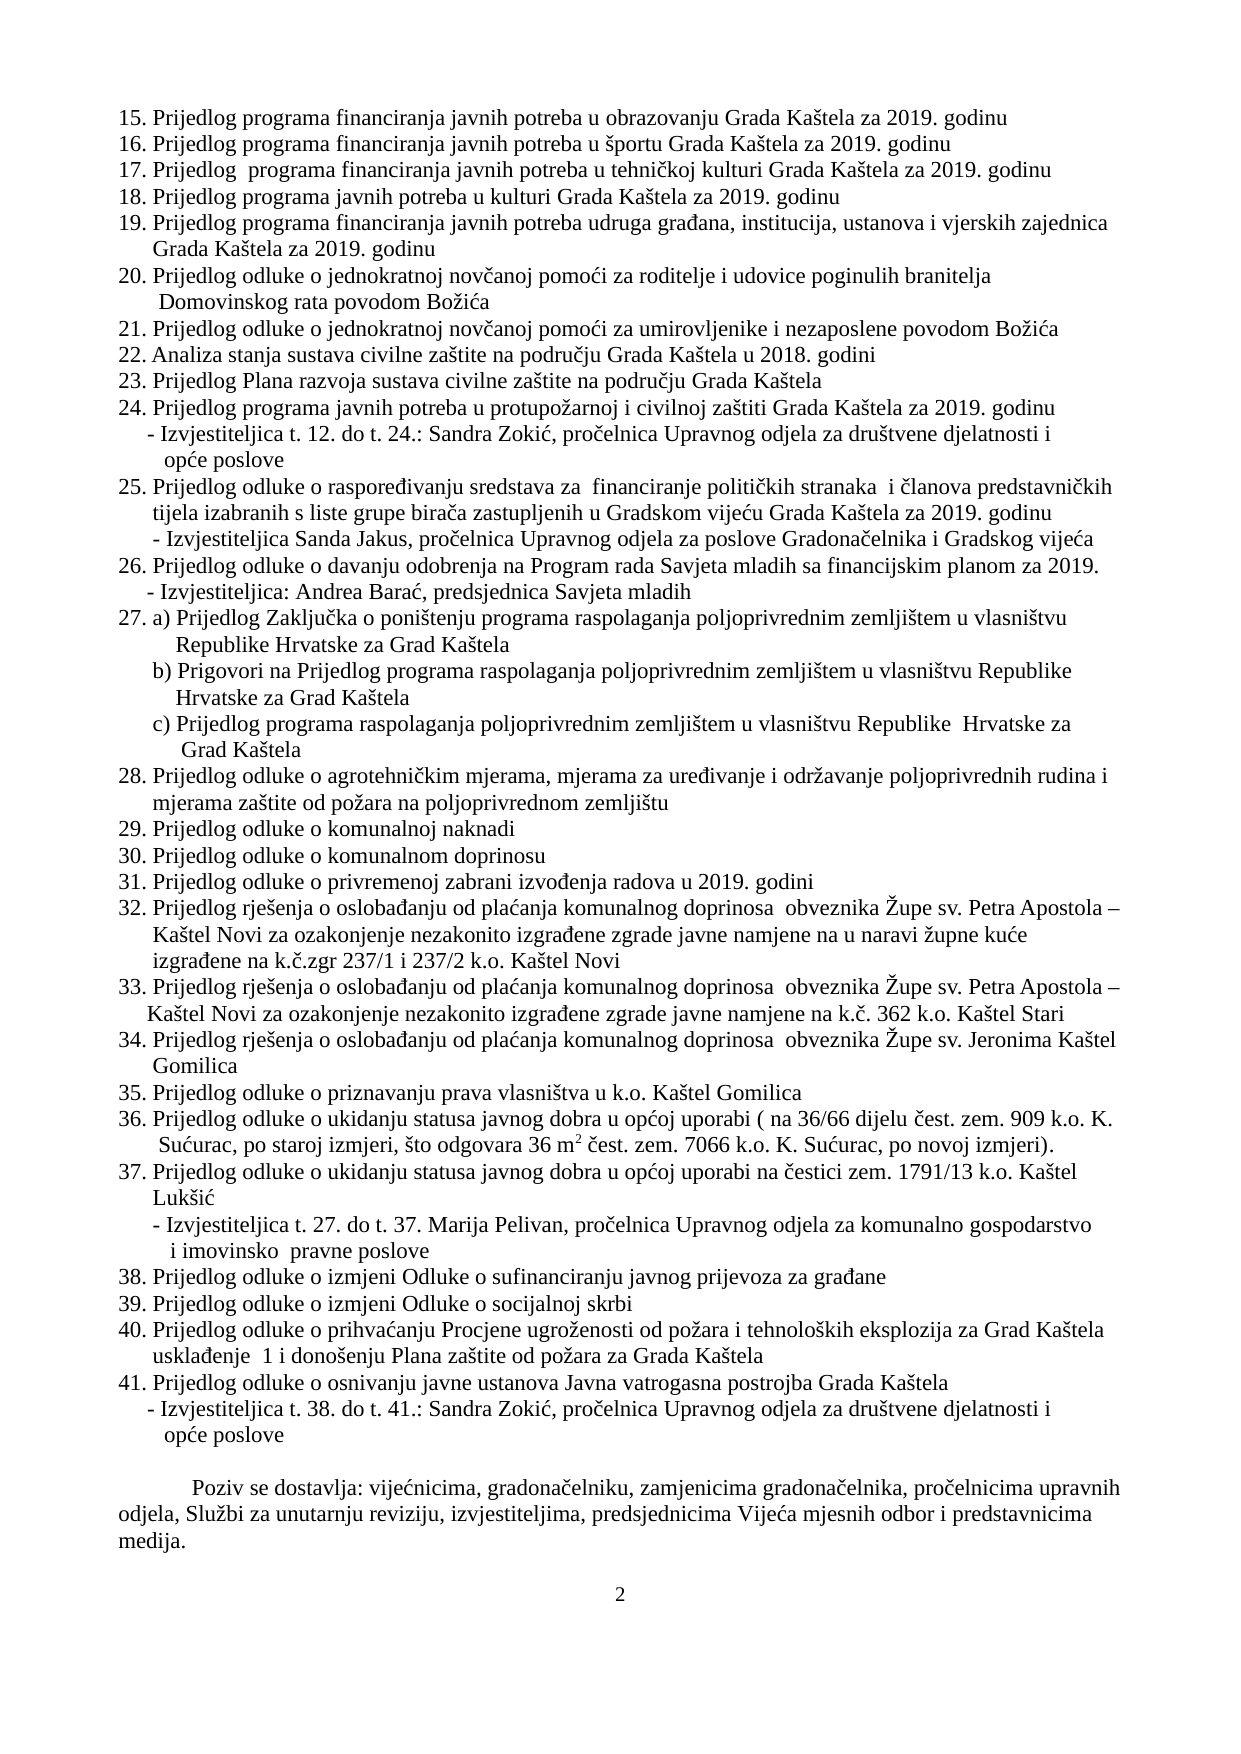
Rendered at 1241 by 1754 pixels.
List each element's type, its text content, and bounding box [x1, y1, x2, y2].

text 15. Prijedlog programa financiranja javnih potreba u obrazovanju Grada Kaštela za 2019. godinu [118, 104, 1122, 130]
text 35. Prijedlog odluke o priznavanju prava vlasništva u k.o. Kaštel Gomilica [118, 1079, 1122, 1105]
text - Izvjestiteljica Sanda Jakus, pročelnica Upravnog odjela za poslove Gradonačelnika i Gradskog vijeća [118, 525, 1122, 552]
text 32. Prijedlog rješenja o oslobađanju od plaćanja komunalnog doprinosa obveznika Župe sv. Petra Apostola – [118, 894, 1122, 921]
text opće poslove [118, 446, 1122, 473]
text 23. Prijedlog Plana razvoja sustava civilne zaštite na području Grada Kaštela [118, 367, 1122, 394]
text izgrađene na k.č.zgr 237/1 i 237/2 k.o. Kaštel Novi [118, 947, 1122, 973]
text 38. Prijedlog odluke o izmjeni Odluke o sufinanciranju javnog prijevoza za građane [118, 1263, 1122, 1290]
text 20. Prijedlog odluke o jednokratnoj novčanoj pomoći za roditelje i udovice poginulih branitelja [118, 262, 1122, 288]
text 37. Prijedlog odluke o ukidanju statusa javnog dobra u općoj uporabi na čestici zem. 1791/13 k.o. Kaštel [118, 1158, 1122, 1184]
text 18. Prijedlog programa javnih potreba u kulturi Grada Kaštela za 2019. godinu [118, 183, 1122, 209]
text opće poslove [118, 1421, 1122, 1448]
text - Izvjestiteljica t. 12. do t. 24.: Sandra Zokić, pročelnica Upravnog odjela za društvene djelatnosti i [118, 420, 1122, 446]
text Poziv se dostavlja: vijećnicima, gradonačelniku, zamjenicima gradonačelnika, pročelnicima upravnih odjela, Službi za unutarnju reviziju, izvjestiteljima, predsjednicima Vijeća mjesnih odbor i predstavnicima medija. [118, 1474, 1122, 1553]
text 29. Prijedlog odluke o komunalnoj naknadi [118, 815, 1122, 842]
text 19. Prijedlog programa financiranja javnih potreba udruga građana, institucija, ustanova i vjerskih zajednica [118, 209, 1122, 236]
text 36. Prijedlog odluke o ukidanju statusa javnog dobra u općoj uporabi ( na 36/66 dijelu čest. zem. 909 k.o. K. [118, 1105, 1122, 1132]
text i imovinsko pravne poslove [118, 1237, 1122, 1263]
text c) Prijedlog programa raspolaganja poljoprivrednim zemljištem u vlasništvu Republike Hrvatske za [118, 710, 1122, 736]
text 41. Prijedlog odluke o osnivanju javne ustanova Javna vatrogasna postrojba Grada Kaštela [118, 1369, 1122, 1395]
text Gomilica [118, 1052, 1122, 1079]
text 31. Prijedlog odluke o privremenoj zabrani izvođenja radova u 2019. godini [118, 868, 1122, 894]
text 17. Prijedlog programa financiranja javnih potreba u tehničkoj kulturi Grada Kaštela za 2019. godinu [118, 156, 1122, 183]
text 34. Prijedlog rješenja o oslobađanju od plaćanja komunalnog doprinosa obveznika Župe sv. Jeronima Kaštel [118, 1026, 1122, 1052]
text 28. Prijedlog odluke o agrotehničkim mjerama, mjerama za uređivanje i održavanje poljoprivrednih rudina i [118, 763, 1122, 789]
text mjerama zaštite od požara na poljoprivrednom zemljištu [118, 789, 1122, 815]
text 26. Prijedlog odluke o davanju odobrenja na Program rada Savjeta mladih sa financijskim planom za 2019. [118, 552, 1122, 578]
text Sućurac, po staroj izmjeri, što odgovara 36 m2 čest. zem. 7066 k.o. K. Sućurac, po novoj izmjeri). [118, 1132, 1122, 1158]
text 33. Prijedlog rješenja o oslobađanju od plaćanja komunalnog doprinosa obveznika Župe sv. Petra Apostola – [118, 973, 1122, 1000]
text - Izvjestiteljica t. 27. do t. 37. Marija Pelivan, pročelnica Upravnog odjela za komunalno gospodarstvo [118, 1211, 1122, 1237]
text 39. Prijedlog odluke o izmjeni Odluke o socijalnoj skrbi [118, 1290, 1122, 1316]
text Kaštel Novi za ozakonjenje nezakonito izgrađene zgrade javne namjene na k.č. 362 k.o. Kaštel Stari [118, 1000, 1122, 1026]
text usklađenje 1 i donošenju Plana zaštite od požara za Grada Kaštela [118, 1342, 1122, 1369]
text Hrvatske za Grad Kaštela [118, 683, 1122, 710]
text 30. Prijedlog odluke o komunalnom doprinosu [118, 842, 1122, 868]
text - Izvjestiteljica: Andrea Barać, predsjednica Savjeta mladih [118, 578, 1122, 604]
text b) Prigovori na Prijedlog programa raspolaganja poljoprivrednim zemljištem u vlasništvu Republike [118, 657, 1122, 683]
text Grad Kaštela [118, 736, 1122, 763]
text Lukšić [118, 1184, 1122, 1211]
text 40. Prijedlog odluke o prihvaćanju Procjene ugroženosti od požara i tehnoloških eksplozija za Grad Kaštela [118, 1316, 1122, 1342]
text Grada Kaštela za 2019. godinu [118, 236, 1122, 262]
text 25. Prijedlog odluke o raspoređivanju sredstava za financiranje političkih stranaka i članova predstavničkih [118, 473, 1122, 499]
text 24. Prijedlog programa javnih potreba u protupožarnoj i civilnoj zaštiti Grada Kaštela za 2019. godinu [118, 394, 1122, 420]
text - Izvjestiteljica t. 38. do t. 41.: Sandra Zokić, pročelnica Upravnog odjela za društvene djelatnosti i [118, 1395, 1122, 1421]
text tijela izabranih s liste grupe birača zastupljenih u Gradskom vijeću Grada Kaštela za 2019. godinu [118, 499, 1122, 525]
text Republike Hrvatske za Grad Kaštela [118, 631, 1122, 657]
text 22. Analiza stanja sustava civilne zaštite na području Grada Kaštela u 2018. godini [118, 341, 1122, 367]
text Kaštel Novi za ozakonjenje nezakonito izgrađene zgrade javne namjene na u naravi župne kuće [118, 921, 1122, 947]
text Domovinskog rata povodom Božića [118, 288, 1122, 314]
text 21. Prijedlog odluke o jednokratnoj novčanoj pomoći za umirovljenike i nezaposlene povodom Božića [118, 314, 1122, 341]
text 27. a) Prijedlog Zaključka o poništenju programa raspolaganja poljoprivrednim zemljištem u vlasništvu [118, 604, 1122, 631]
text 16. Prijedlog programa financiranja javnih potreba u športu Grada Kaštela za 2019. godinu [118, 130, 1122, 156]
